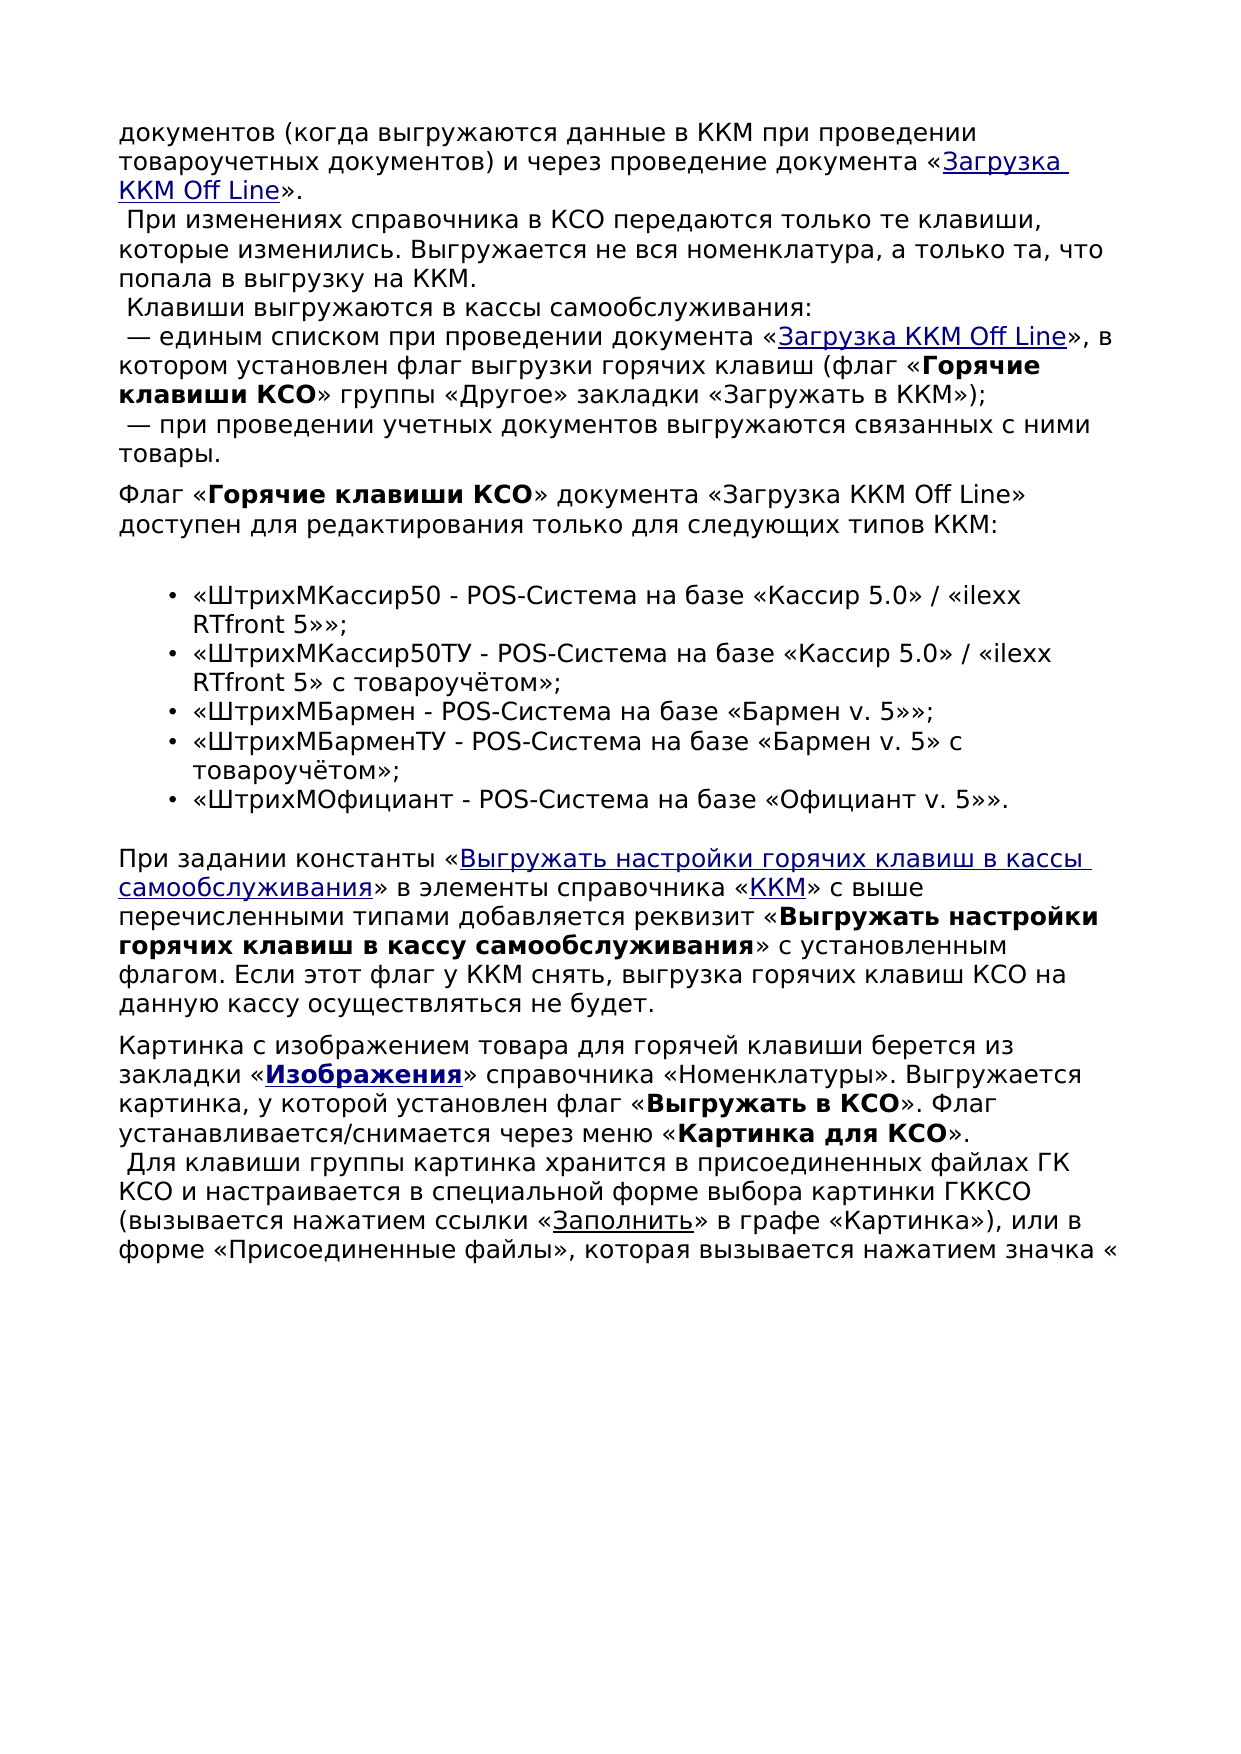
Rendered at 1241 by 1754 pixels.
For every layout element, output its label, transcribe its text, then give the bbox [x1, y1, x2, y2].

text Флаг «Горячие клавиши КСО» документа «Загрузка ККМ Off Line» доступен для редактирования только для следующих типов ККМ: [118, 481, 1122, 539]
text документов (когда выгружаются данные в ККМ при проведении товароучетных документов) и через проведение документа «Загрузка ККМ Off Line». При изменениях справочника в КСО передаются только те клавиши, которые изменились. Выгружается не вся номенклатура, а только та, что попала в выгрузку на ККМ. Клавиши выгружаются в кассы самообслуживания: — единым списком при проведении документа «Загрузка ККМ Off Line», в котором установлен флаг выгрузки горячих клавиш (флаг «Горячие клавиши КСО» группы «Другое» закладки «Загружать в ККМ»); — при проведении учетных документов выгружаются связанных с ними товары. [118, 118, 1122, 468]
text Картинка с изображением товара для горячей клавиши берется из закладки «Изображения» справочника «Номенклатуры». Выгружается картинка, у которой установлен флаг «Выгружать в КСО». Флаг устанавливается/снимается через меню «Картинка для КСО». Для клавиши группы картинка хранится в присоединенных файлах ГК КСО и настраивается в специальной форме выбора картинки ГККСО (вызывается нажатием ссылки «Заполнить» в графе «Картинка»), или в форме «Присоединенные файлы», которая вызывается нажатием значка « [118, 1031, 1122, 1264]
list «ШтрихМБарменТУ - POS-Система на базе «Бармен v. 5» с товароучётом»; [177, 727, 1122, 785]
list «ШтрихМКассир50ТУ - POS-Система на базе «Кассир 5.0» / «ilexx RTfront 5» с товароучётом»; [177, 639, 1122, 698]
list «ШтрихМКассир50 - POS-Система на базе «Кассир 5.0» / «ilexx RTfront 5»»; [177, 581, 1122, 639]
text При задании константы «Выгружать настройки горячих клавиш в кассы самообслуживания» в элементы справочника «ККМ» с выше перечисленными типами добавляется реквизит «Выгружать настройки горячих клавиш в кассу самообслуживания» с установленным флагом. Если этот флаг у ККМ снять, выгрузка горячих клавиш КСО на данную кассу осуществляться не будет. [118, 844, 1122, 1019]
list «ШтрихМОфициант - POS-Система на базе «Официант v. 5»». [177, 785, 1122, 814]
list «ШтрихМБармен - POS-Система на базе «Бармен v. 5»»; [177, 698, 1122, 727]
